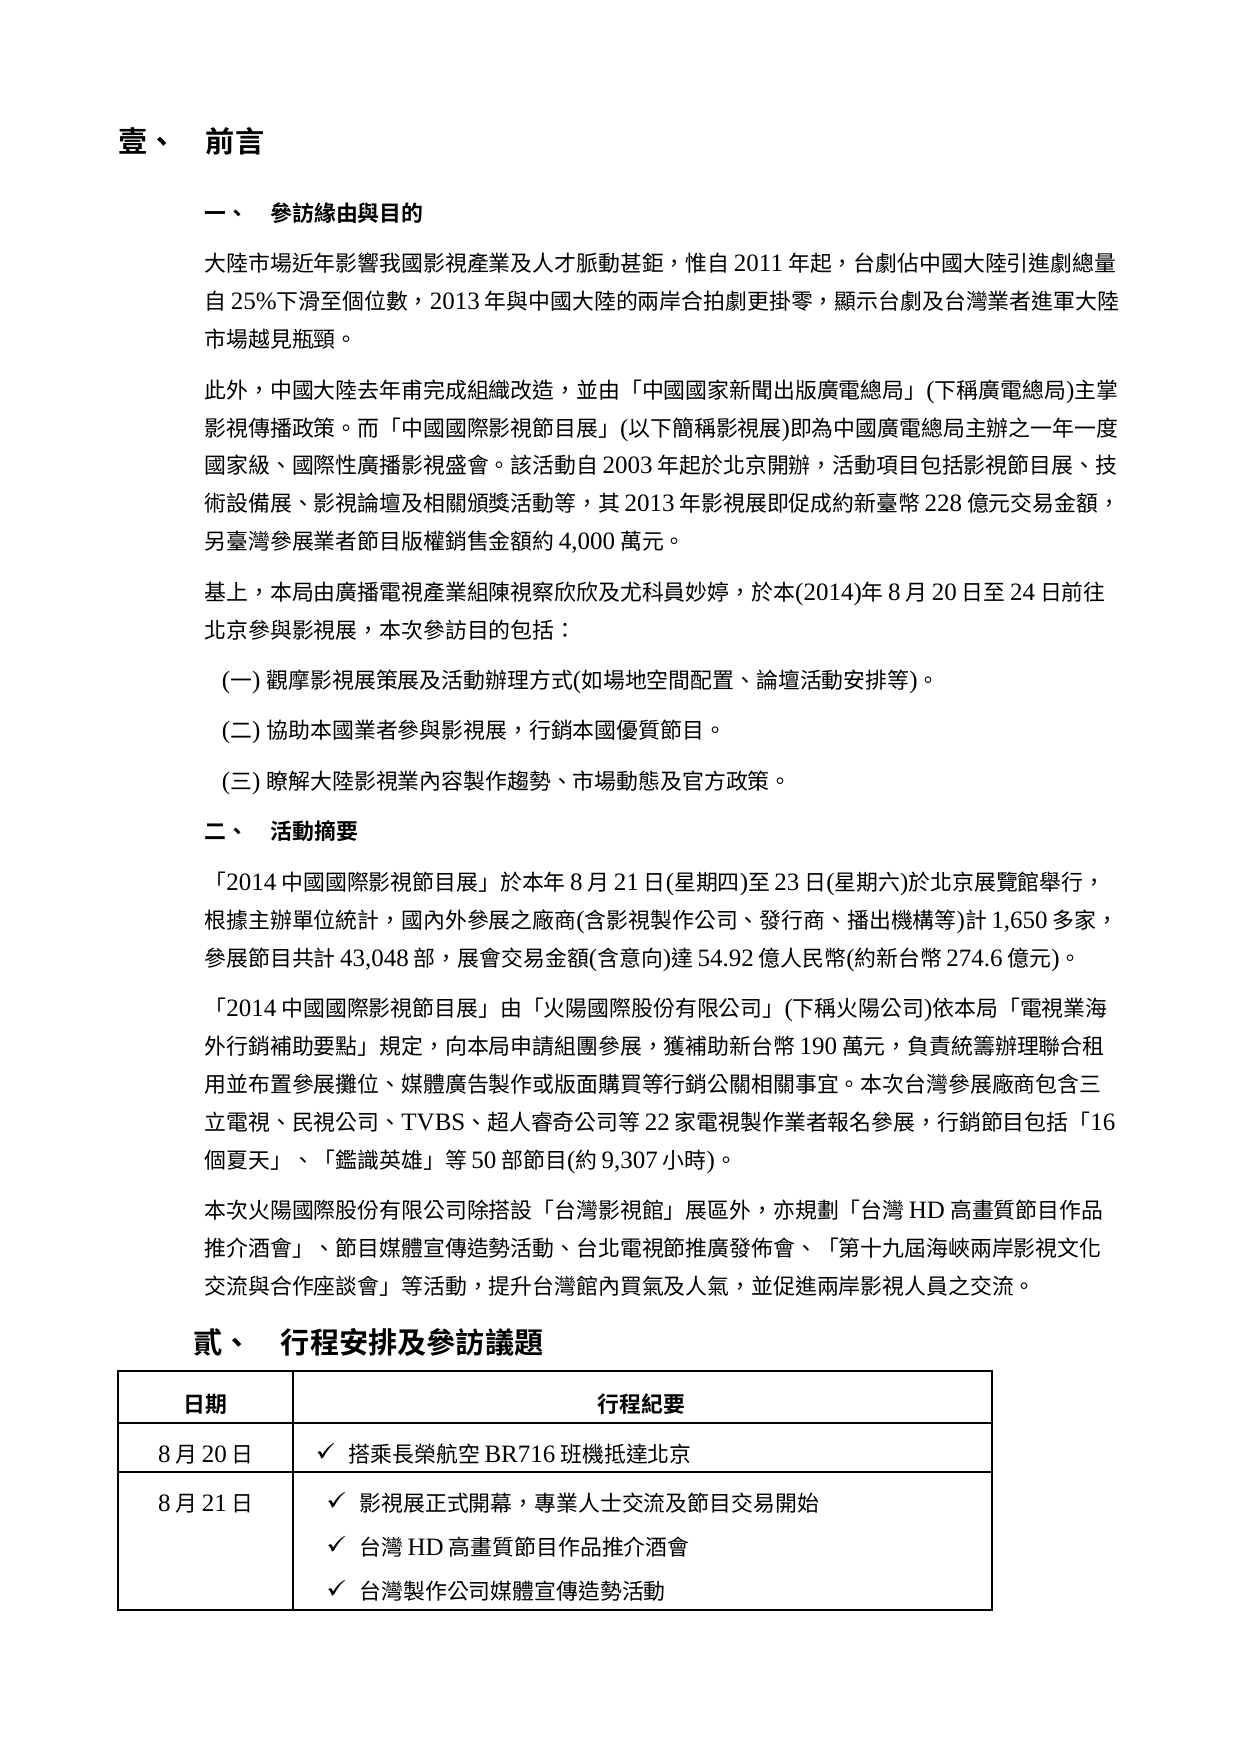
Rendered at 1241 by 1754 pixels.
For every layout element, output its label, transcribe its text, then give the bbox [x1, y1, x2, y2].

text 壹、 前言 [118, 118, 1122, 160]
table_header 行程紀要 [294, 1372, 991, 1422]
table_header 日期 [119, 1372, 292, 1422]
text 此外，中國大陸去年甫完成組織改造，並由「中國國家新聞出版廣電總局」(下稱廣電總局)主掌影視傳播政策。而「中國國際影視節目展」(以下簡稱影視展)即為中國廣電總局主辦之一年一度國家級、國際性廣播影視盛會。該活動自2003年起於北京開辦，活動項目包括影視節目展、技術設備展、影視論壇及相關頒獎活動等，其2013年影視展即促成約新臺幣228億元交易金額，另臺灣參展業者節目版權銷售金額約4,000萬元。 [204, 373, 1122, 556]
text 基上，本局由廣播電視產業組陳視察欣欣及尤科員妙婷，於本(2014)年8月20日至24日前往北京參與影視展，本次參訪目的包括： [204, 575, 1122, 644]
table_cell 8月20日 [119, 1424, 292, 1471]
text 貳、 行程安排及參訪議題 [193, 1319, 1122, 1362]
text (三) 瞭解大陸影視業內容製作趨勢、市場動態及官方政策。 [222, 764, 1122, 796]
text (一) 觀摩影視展策展及活動辦理方式(如場地空間配置、論壇活動安排等)。 [222, 663, 1122, 695]
text 「2014中國國際影視節目展」由「火陽國際股份有限公司」(下稱火陽公司)依本局「電視業海外行銷補助要點」規定，向本局申請組團參展，獲補助新台幣190萬元，負責統籌辦理聯合租用並布置參展攤位、媒體廣告製作或版面購買等行銷公關相關事宜。本次台灣參展廠商包含三立電視、民視公司、TVBS、超人睿奇公司等22家電視製作業者報名參展，行銷節目包括「16個夏天」、「鑑識英雄」等50部節目(約9,307小時)。 [204, 991, 1122, 1174]
text 本次火陽國際股份有限公司除搭設「台灣影視館」展區外，亦規劃「台灣HD高畫質節目作品推介酒會」、節目媒體宣傳造勢活動、台北電視節推廣發佈會、「第十九屆海峽兩岸影視文化交流與合作座談會」等活動，提升台灣館內買氣及人氣，並促進兩岸影視人員之交流。 [204, 1193, 1122, 1301]
text 二、 活動摘要 [204, 814, 1122, 846]
table_cell ü 影視展正式開幕，專業人士交流及節目交易開始 ü 台灣HD高畫質節目作品推介酒會 ü 台灣製作公司媒體宣傳造勢活動 [294, 1473, 991, 1609]
text 一、 參訪緣由與目的 [204, 196, 1122, 228]
text 「2014中國國際影視節目展」於本年8月21日(星期四)至23日(星期六)於北京展覽館舉行，根據主辦單位統計，國內外參展之廠商(含影視製作公司、發行商、播出機構等)計1,650多家，參展節目共計43,048部，展會交易金額(含意向)達54.92億人民幣(約新台幣274.6億元)。 [204, 865, 1122, 972]
text 大陸市場近年影響我國影視產業及人才脈動甚鉅，惟自2011年起，台劇佔中國大陸引進劇總量自25%下滑至個位數，2013年與中國大陸的兩岸合拍劇更掛零，顯示台劇及台灣業者進軍大陸市場越見瓶頸。 [204, 246, 1122, 354]
text (二) 協助本國業者參與影視展，行銷本國優質節目。 [222, 713, 1122, 745]
table_cell 8月21日 [119, 1473, 292, 1609]
table_cell ü 搭乘長榮航空BR716班機抵達北京 [294, 1424, 991, 1471]
